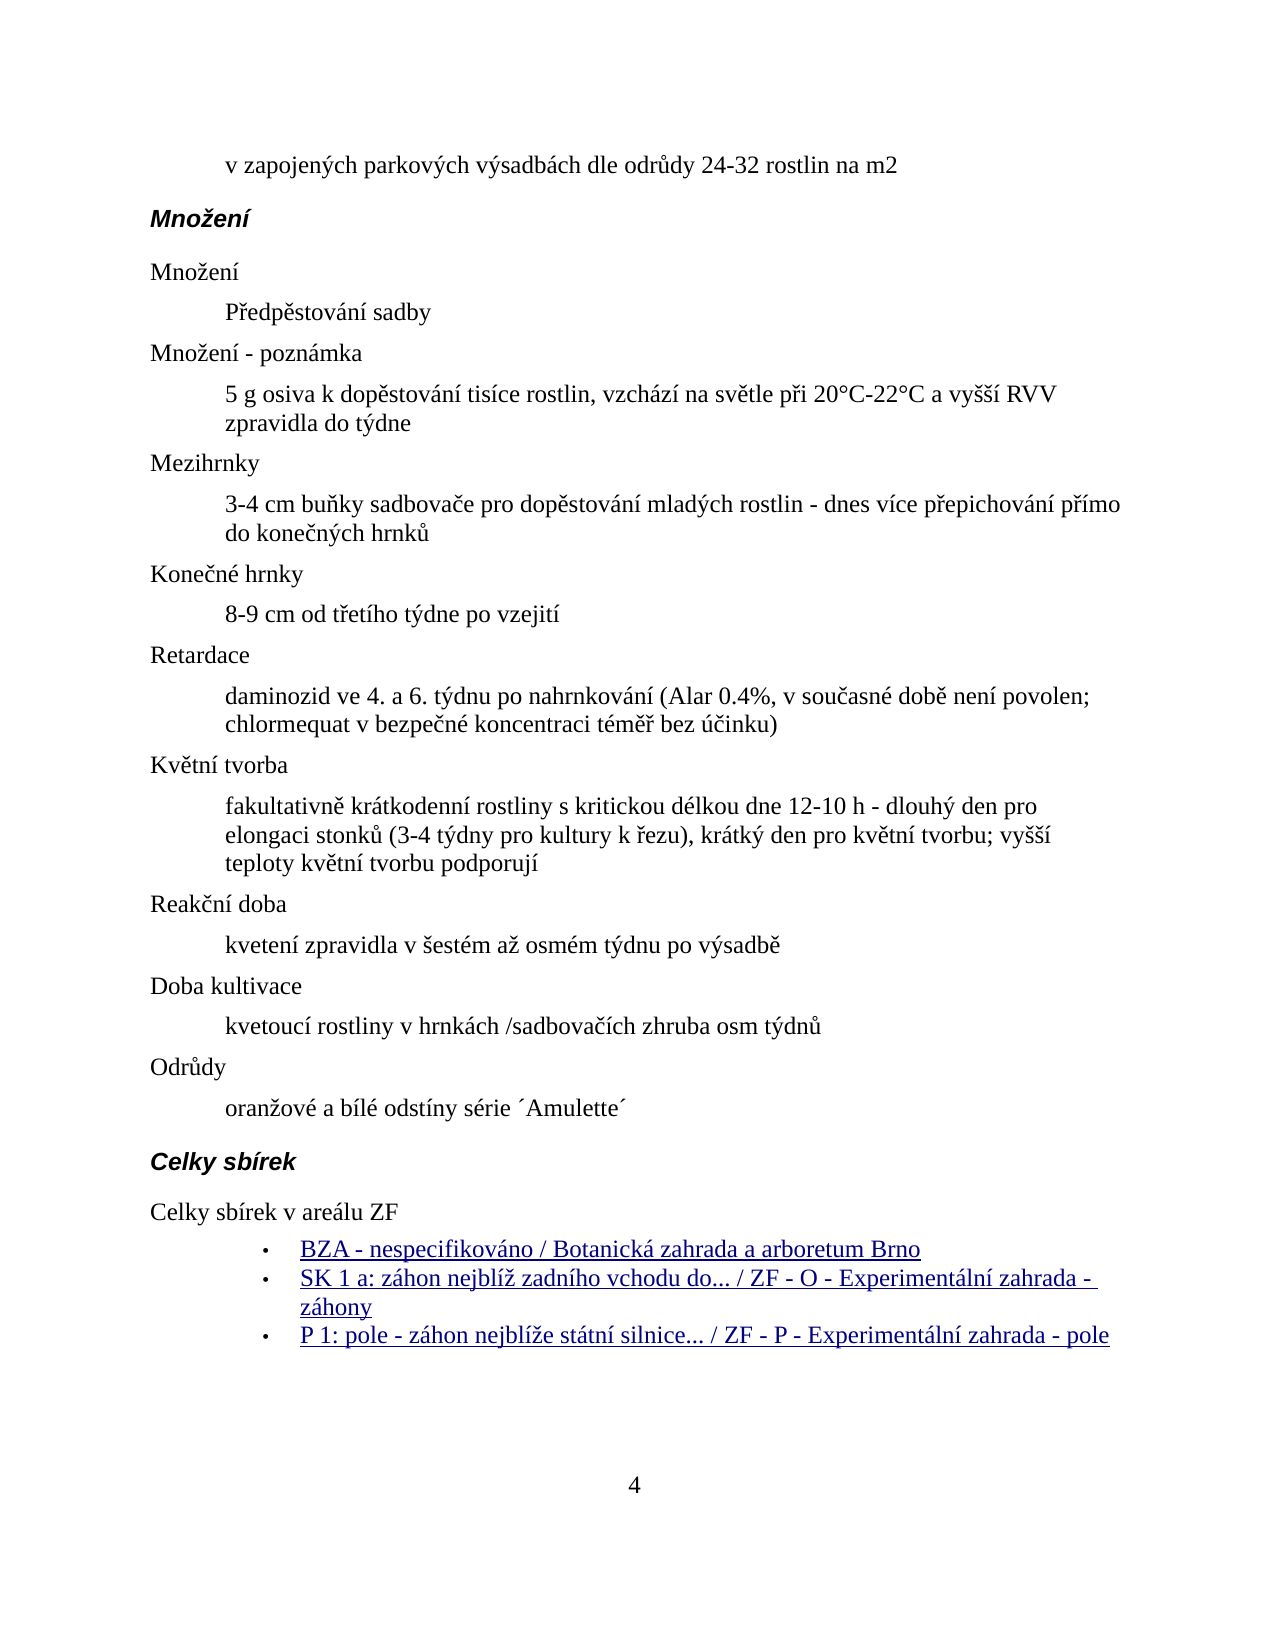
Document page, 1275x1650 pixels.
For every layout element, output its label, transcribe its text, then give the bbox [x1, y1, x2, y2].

text Konečné hrnky [150, 559, 1125, 587]
text oranžové a bílé odstíny série ´Amulette´ [225, 1093, 1125, 1122]
text Množení - poznámka [150, 338, 1125, 367]
list SK 1 a: záhon nejblíž zadního vchodu do... / ZF - O - Experimentální zahrada - záhony [262, 1263, 1125, 1321]
text daminozid ve 4. a 6. týdnu po nahrnkování (Alar 0.4%, v současné době není povolen; chlormequat v bezpečné koncentraci téměř bez účinku) [225, 681, 1125, 738]
text fakultativně krátkodenní rostliny s kritickou délkou dne 12-10 h - dlouhý den pro elongaci stonků (3-4 týdny pro kultury k řezu), krátký den pro květní tvorbu; vyšší teploty květní tvorbu podporují [225, 791, 1125, 877]
text Odrůdy [150, 1052, 1125, 1081]
subtitle Množení [150, 204, 1125, 232]
text Množení [150, 257, 1125, 286]
list BZA - nespecifikováno / Botanická zahrada a arboretum Brno [262, 1234, 1125, 1263]
text Retardace [150, 640, 1125, 669]
text kvetení zpravidla v šestém až osmém týdnu po výsadbě [225, 930, 1125, 959]
text kvetoucí rostliny v hrnkách /sadbovačích zhruba osm týdnů [225, 1011, 1125, 1040]
text Reakční doba [150, 889, 1125, 918]
subtitle Celky sbírek [150, 1147, 1125, 1175]
text Mezihrnky [150, 448, 1125, 477]
text 8-9 cm od třetího týdne po vzejití [225, 599, 1125, 628]
text Celky sbírek v areálu ZF [150, 1197, 1125, 1225]
text 5 g osiva k dopěstování tisíce rostlin, vzchází na světle při 20°C-22°C a vyšší RVV zpravidla do týdne [225, 379, 1125, 436]
text Doba kultivace [150, 971, 1125, 999]
text Předpěstování sadby [225, 297, 1125, 326]
list P 1: pole - záhon nejblíže státní silnice... / ZF - P - Experimentální zahrada - pole [262, 1321, 1125, 1349]
text Květní tvorba [150, 750, 1125, 779]
text v zapojených parkových výsadbách dle odrůdy 24-32 rostlin na m2 [225, 150, 1125, 179]
text 3-4 cm buňky sadbovače pro dopěstování mladých rostlin - dnes více přepichování přímo do konečných hrnků [225, 489, 1125, 547]
